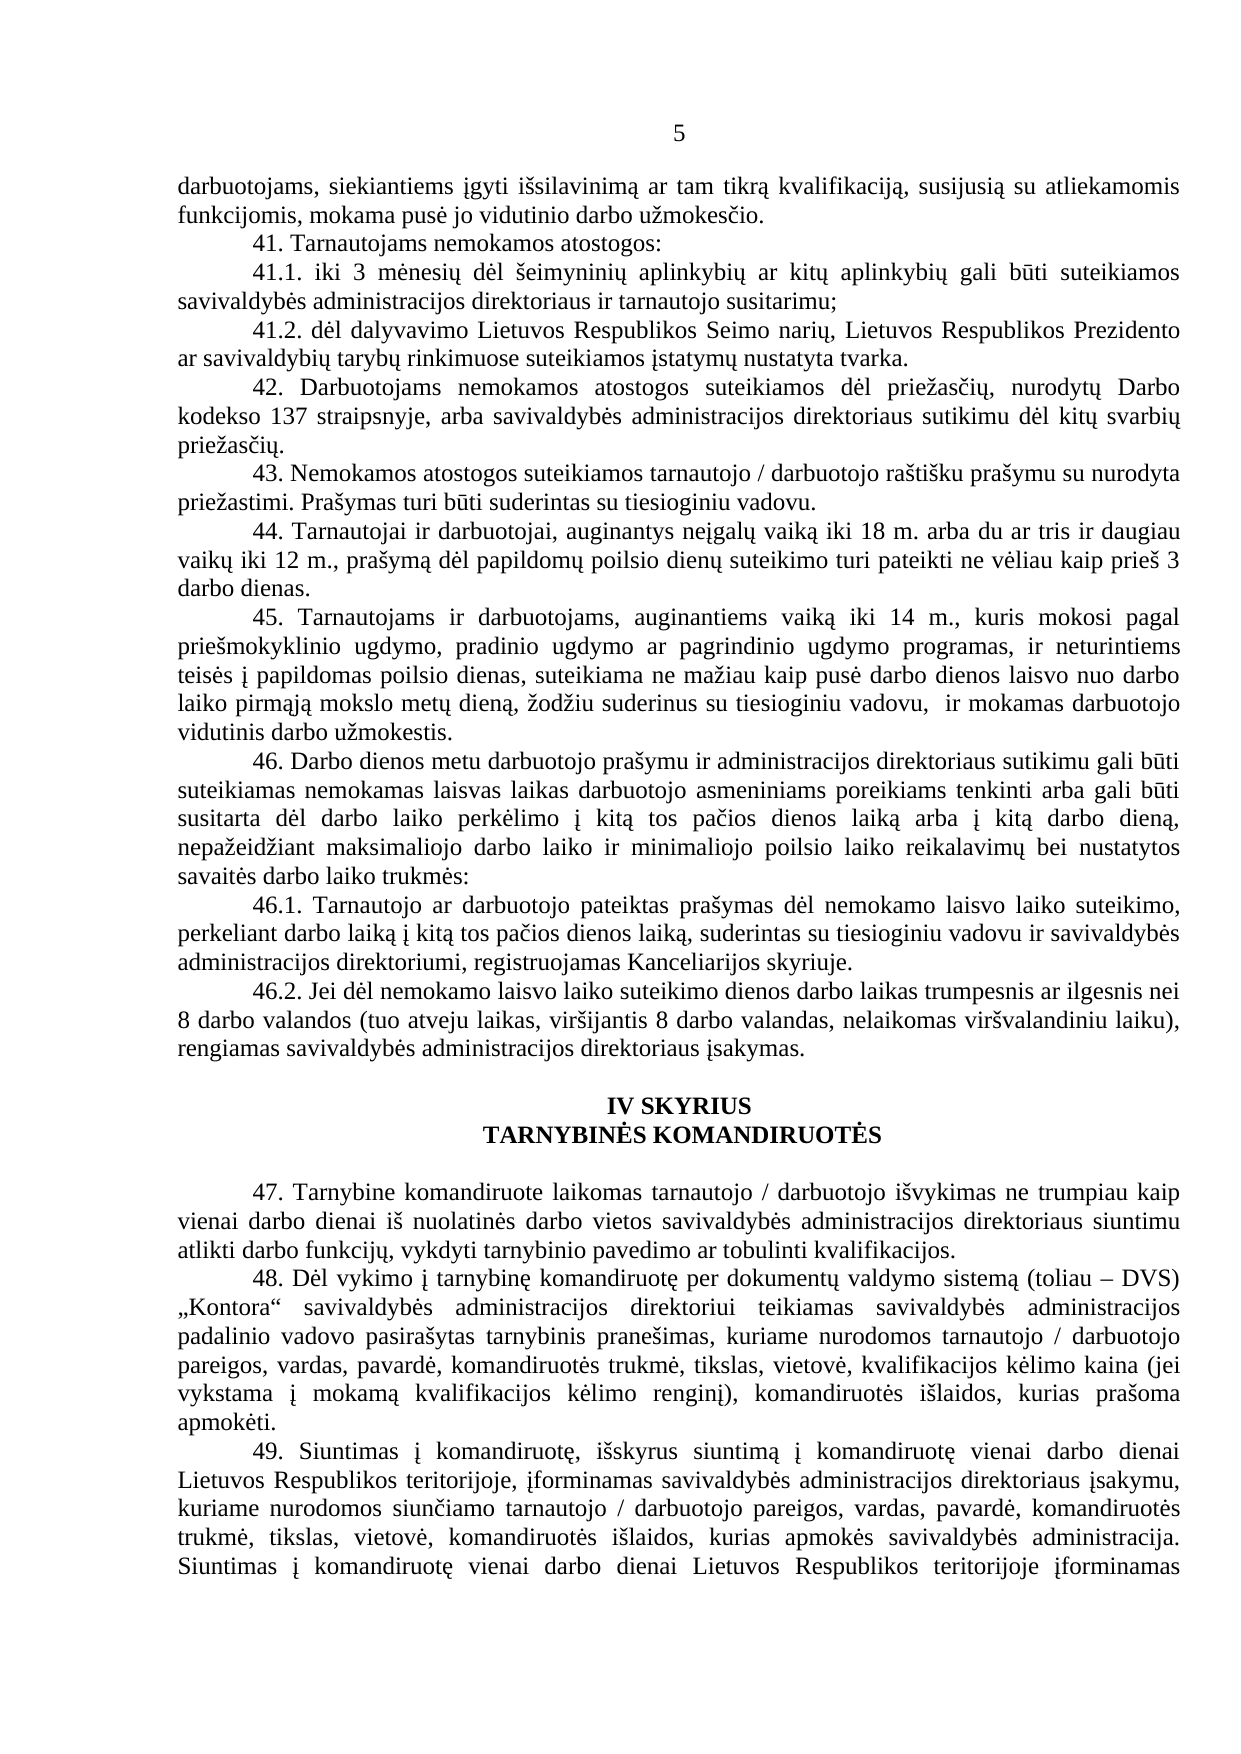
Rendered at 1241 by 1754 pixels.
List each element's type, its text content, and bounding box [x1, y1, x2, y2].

text 46.2. Jei dėl nemokamo laisvo laiko suteikimo dienos darbo laikas trumpesnis ar ilgesnis nei 8 darbo valandos (tuo atveju laikas, viršijantis 8 darbo valandas, nelaikomas viršvalandiniu laiku), rengiamas savivaldybės administracijos direktoriaus įsakymas. [177, 976, 1181, 1062]
text 46. Darbo dienos metu darbuotojo prašymu ir administracijos direktoriaus sutikimu gali būti suteikiamas nemokamas laisvas laikas darbuotojo asmeniniams poreikiams tenkinti arba gali būti susitarta dėl darbo laiko perkėlimo į kitą tos pačios dienos laiką arba į kitą darbo dieną, nepažeidžiant maksimaliojo darbo laiko ir minimaliojo poilsio laiko reikalavimų bei nustatytos savaitės darbo laiko trukmės: [177, 746, 1181, 890]
text 41. Tarnautojams nemokamos atostogos: [177, 228, 1181, 257]
text 42. Darbuotojams nemokamos atostogos suteikiamos dėl priežasčių, nurodytų Darbo kodekso 137 straipsnyje, arba savivaldybės administracijos direktoriaus sutikimu dėl kitų svarbių priežasčių. [177, 372, 1181, 458]
text 41.1. iki 3 mėnesių dėl šeimyninių aplinkybių ar kitų aplinkybių gali būti suteikiamos savivaldybės administracijos direktoriaus ir tarnautojo susitarimu; [177, 257, 1181, 315]
text 46.1. Tarnautojo ar darbuotojo pateiktas prašymas dėl nemokamo laisvo laiko suteikimo, perkeliant darbo laiką į kitą tos pačios dienos laiką, suderintas su tiesioginiu vadovu ir savivaldybės administracijos direktoriumi, registruojamas Kanceliarijos skyriuje. [177, 890, 1181, 976]
text 45. Tarnautojams ir darbuotojams, auginantiems vaiką iki 14 m., kuris mokosi pagal priešmokyklinio ugdymo, pradinio ugdymo ar pagrindinio ugdymo programas, ir neturintiems teisės į papildomas poilsio dienas, suteikiama ne mažiau kaip pusė darbo dienos laisvo nuo darbo laiko pirmąją mokslo metų dieną, žodžiu suderinus su tiesioginiu vadovu, ir mokamas darbuotojo vidutinis darbo užmokestis. [177, 602, 1181, 746]
text darbuotojams, siekiantiems įgyti išsilavinimą ar tam tikrą kvalifikaciją, susijusią su atliekamomis funkcijomis, mokama pusė jo vidutinio darbo užmokesčio. [177, 171, 1181, 228]
text IV SKYRIUS [177, 1091, 1181, 1120]
text 49. Siuntimas į komandiruotę, išskyrus siuntimą į komandiruotę vienai darbo dienai Lietuvos Respublikos teritorijoje, įforminamas savivaldybės administracijos direktoriaus įsakymu, kuriame nurodomos siunčiamo tarnautojo / darbuotojo pareigos, vardas, pavardė, komandiruotės trukmė, tikslas, vietovė, komandiruotės išlaidos, kurias apmokės savivaldybės administracija. Siuntimas į komandiruotę vienai darbo dienai Lietuvos Respublikos teritorijoje įforminamas [177, 1436, 1181, 1580]
text TARNYBINĖS KOMANDIRUOTĖS [177, 1120, 1181, 1148]
text 41.2. dėl dalyvavimo Lietuvos Respublikos Seimo narių, Lietuvos Respublikos Prezidento ar savivaldybių tarybų rinkimuose suteikiamos įstatymų nustatyta tvarka. [177, 315, 1181, 372]
text 48. Dėl vykimo į tarnybinę komandiruotę per dokumentų valdymo sistemą (toliau – DVS) „Kontora“ savivaldybės administracijos direktoriui teikiamas savivaldybės administracijos padalinio vadovo pasirašytas tarnybinis pranešimas, kuriame nurodomos tarnautojo / darbuotojo pareigos, vardas, pavardė, komandiruotės trukmė, tikslas, vietovė, kvalifikacijos kėlimo kaina (jei vykstama į mokamą kvalifikacijos kėlimo renginį), komandiruotės išlaidos, kurias prašoma apmokėti. [177, 1263, 1181, 1436]
text 47. Tarnybine komandiruote laikomas tarnautojo / darbuotojo išvykimas ne trumpiau kaip vienai darbo dienai iš nuolatinės darbo vietos savivaldybės administracijos direktoriaus siuntimu atlikti darbo funkcijų, vykdyti tarnybinio pavedimo ar tobulinti kvalifikacijos. [177, 1177, 1181, 1263]
text 43. Nemokamos atostogos suteikiamos tarnautojo / darbuotojo raštišku prašymu su nurodyta priežastimi. Prašymas turi būti suderintas su tiesioginiu vadovu. [177, 458, 1181, 516]
text 44. Tarnautojai ir darbuotojai, auginantys neįgalų vaiką iki 18 m. arba du ar tris ir daugiau vaikų iki 12 m., prašymą dėl papildomų poilsio dienų suteikimo turi pateikti ne vėliau kaip prieš 3 darbo dienas. [177, 516, 1181, 602]
